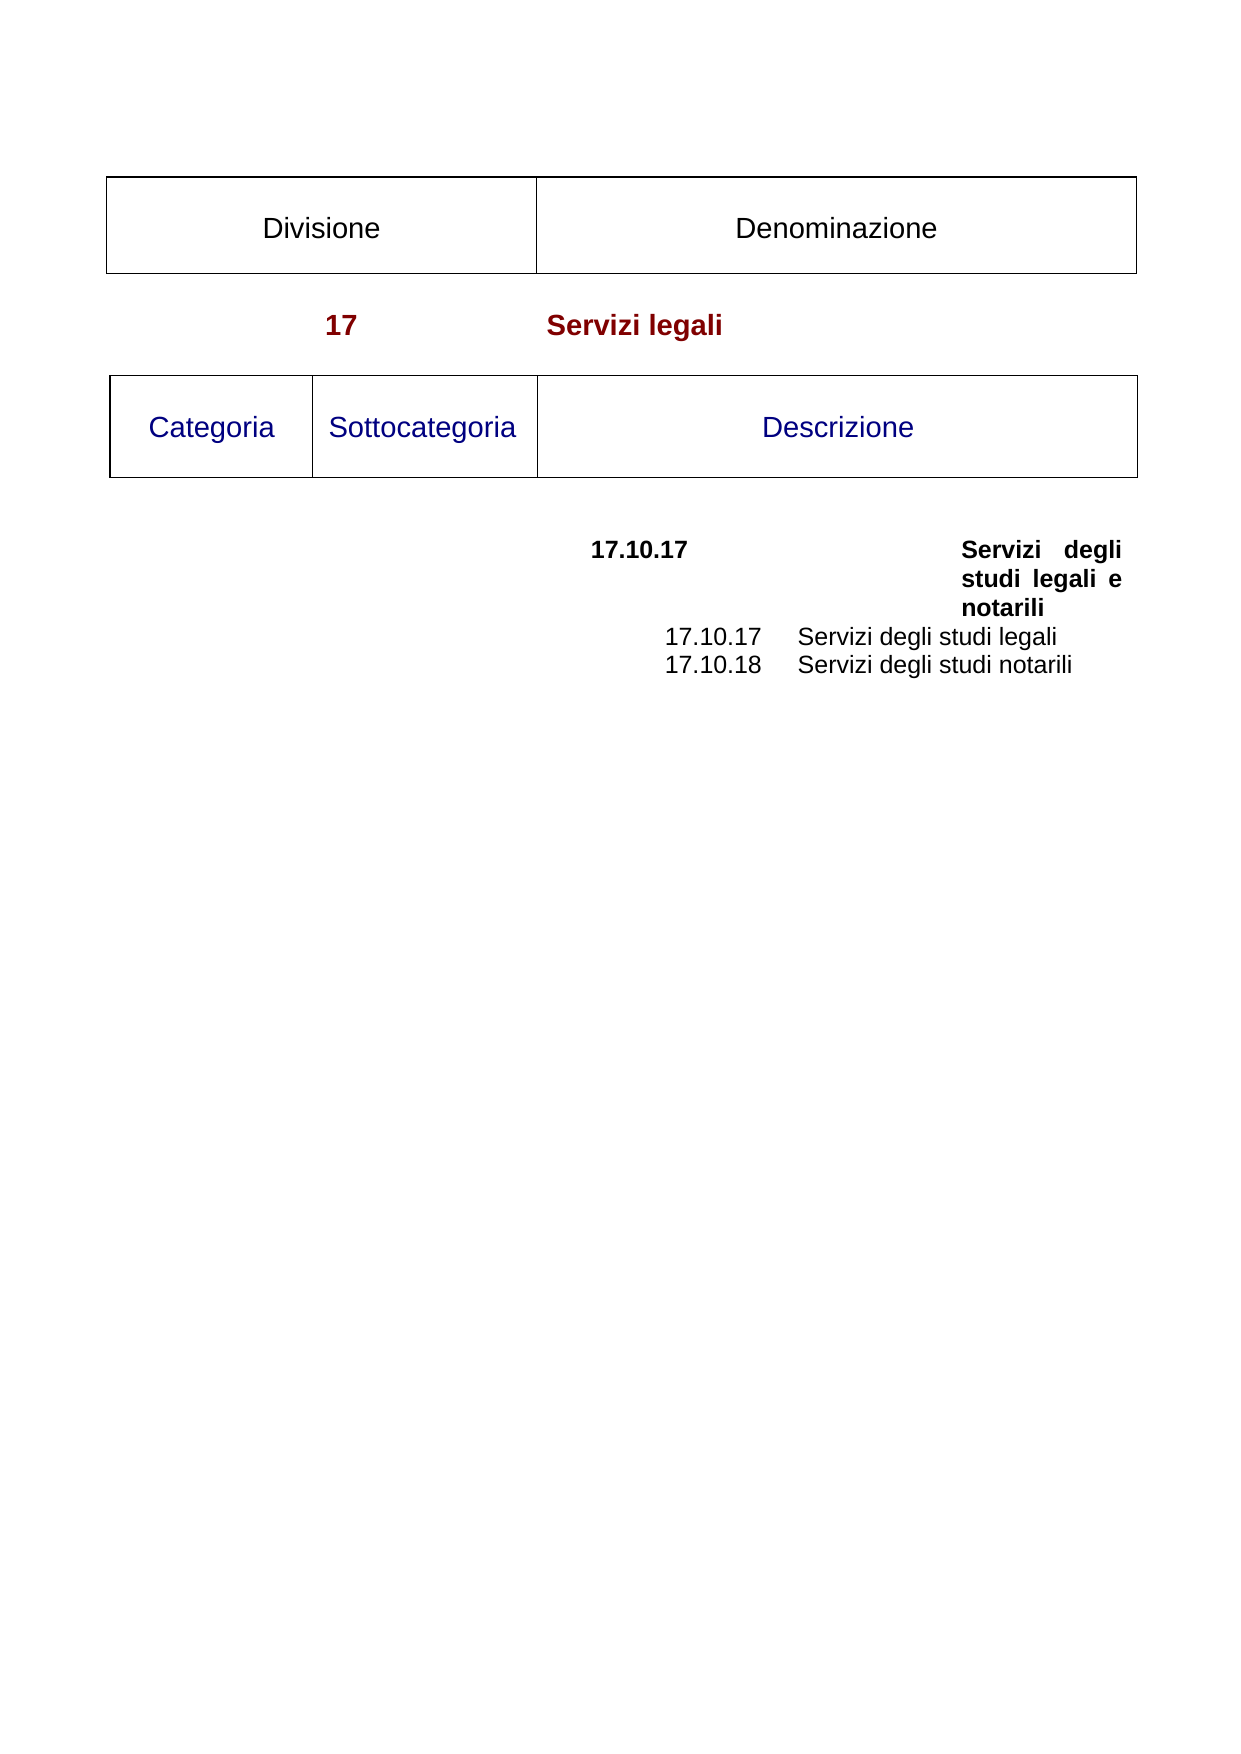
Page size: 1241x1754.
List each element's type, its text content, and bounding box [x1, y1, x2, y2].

table_header Divisione [107, 178, 536, 273]
table_header Categoria [111, 376, 312, 477]
list Servizi degli studi legali e notarili [591, 535, 1122, 621]
subtitle 17 Servizi legali [325, 308, 1122, 341]
table_header Sottocategoria [313, 376, 537, 477]
list Servizi degli studi notarili [664, 650, 1122, 679]
list Servizi degli studi legali [664, 621, 1122, 650]
table_header Descrizione [538, 376, 1137, 477]
table_header Denominazione [537, 178, 1136, 273]
